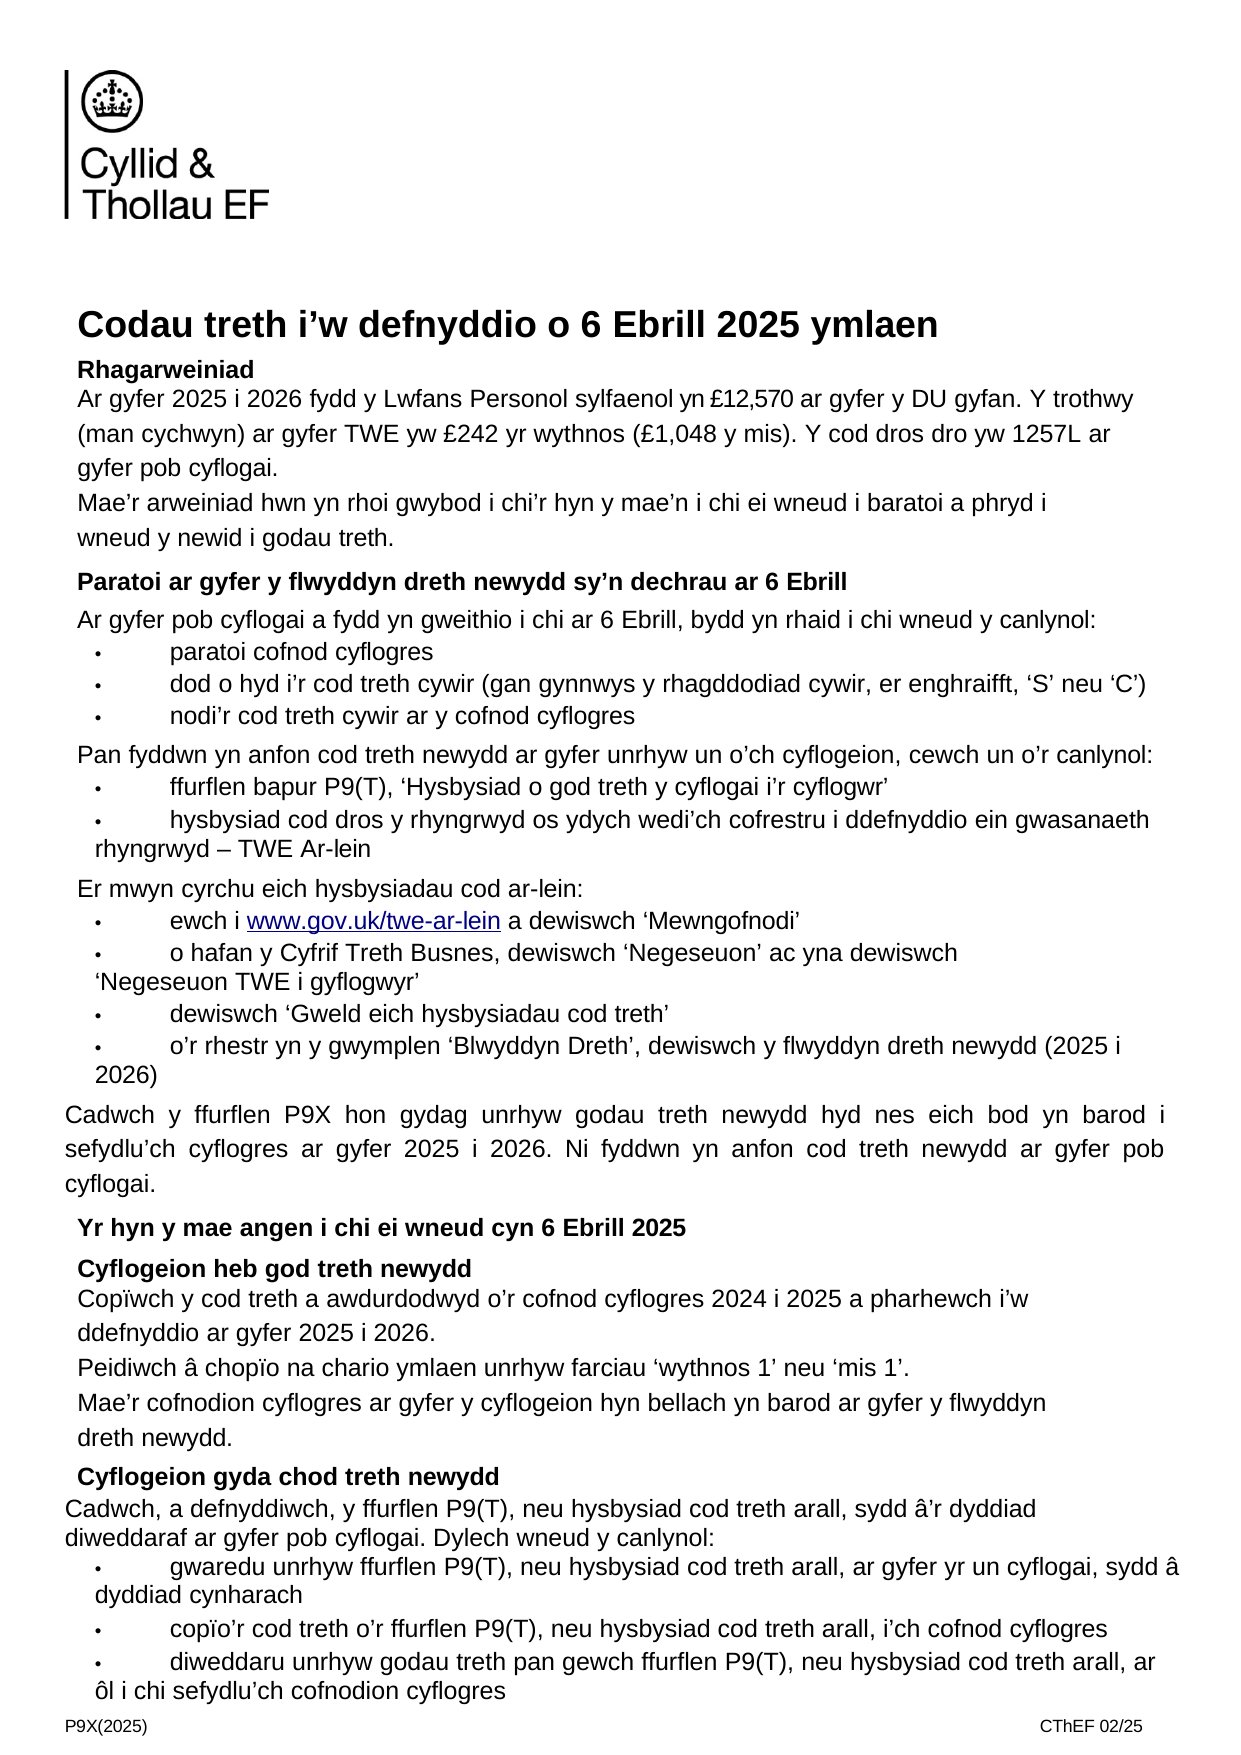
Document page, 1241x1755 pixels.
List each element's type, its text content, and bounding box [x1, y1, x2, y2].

text Er mwyn cyrchu eich hysbysiadau cod ar-lein: [77, 874, 1181, 902]
list o hafan y Cyfrif Treth Busnes, dewiswch ‘Negeseuon’ ac yna dewiswch ‘Negeseuon TWE i gyflogwyr’ [94, 938, 1181, 996]
list dewiswch ‘Gweld eich hysbysiadau cod treth’ [94, 999, 1181, 1028]
list dod o hyd i’r cod treth cywir (gan gynnwys y rhagddodiad cywir, er enghraifft, ‘S’ neu ‘C’) [94, 669, 1181, 698]
text Cadwch, a defnyddiwch, y ffurflen P9(T), neu hysbysiad cod treth arall, sydd â’r dyddiad diweddaraf ar gyfer pob cyflogai. Dylech wneud y canlynol: [64, 1494, 1121, 1552]
list ffurflen bapur P9(T), ‘Hysbysiad o god treth y cyflogai i’r cyflogwr’ [94, 772, 1181, 801]
text Pan fyddwn yn anfon cod treth newydd ar gyfer unrhyw un o’ch cyflogeion, cewch un o’r canlynol: [77, 740, 1181, 769]
list copïo’r cod treth o’r ffurflen P9(T), neu hysbysiad cod treth arall, i’ch cofnod cyflogres [94, 1614, 1181, 1642]
text Mae’r arweiniad hwn yn rhoi gwybod i chi’r hyn y mae’n i chi ei wneud i baratoi a phryd i wneud y newid i godau treth. [77, 488, 1181, 551]
text Ar gyfer pob cyflogai a fydd yn gweithio i chi ar 6 Ebrill, bydd yn rhaid i chi wneud y canlynol: [77, 604, 1181, 633]
text Cadwch y ffurflen P9X hon gydag unrhyw godau treth newydd hyd nes eich bod yn barod i sefydlu’ch cyflogres ar gyfer 2025 i 2026. Ni fyddwn yn anfon cod treth newydd ar gyfer pob cyflogai. [64, 1100, 1166, 1197]
list gwaredu unrhyw ffurflen P9(T), neu hysbysiad cod treth arall, ar gyfer yr un cyflogai, sydd â dyddiad cynharach [94, 1552, 1181, 1609]
text Peidiwch â chopïo na chario ymlaen unrhyw farciau ‘wythnos 1’ neu ‘mis 1’. [77, 1353, 1121, 1382]
subtitle Yr hyn y mae angen i chi ei wneud cyn 6 Ebrill 2025 [77, 1213, 1181, 1242]
list nodi’r cod treth cywir ar y cofnod cyflogres [94, 701, 1181, 730]
list hysbysiad cod dros y rhyngrwyd os ydych wedi’ch cofrestru i ddefnyddio ein gwasanaeth rhyngrwyd – TWE Ar-lein [94, 805, 1181, 863]
subtitle Rhagarweiniad [77, 355, 1181, 383]
subtitle Cyflogeion gyda chod treth newydd [64, 1462, 1181, 1490]
subtitle Codau treth i’w defnyddio o 6 Ebrill 2025 ymlaen [64, 302, 1181, 345]
list o’r rhestr yn y gwymplen ‘Blwyddyn Dreth’, dewiswch y flwyddyn dreth newydd (2025 i 2026) [94, 1031, 1181, 1089]
list diweddaru unrhyw godau treth pan gewch ffurflen P9(T), neu hysbysiad cod treth arall, ar ôl i chi sefydlu’ch cofnodion cyflogres [94, 1647, 1181, 1704]
subtitle Paratoi ar gyfer y flwyddyn dreth newydd sy’n dechrau ar 6 Ebrill [77, 567, 1181, 596]
text Ar gyfer 2025 i 2026 fydd y Lwfans Personol sylfaenol yn £12,570 ar gyfer y DU gyfan. Y trothwy (man cychwyn) ar gyfer TWE yw £242 yr wythnos (£1,048 y mis). Y cod dros dro yw 1257L ar gyfer pob cyflogai. [77, 384, 1181, 482]
subtitle Cyflogeion heb god treth newydd [64, 1254, 1181, 1283]
text Copïwch y cod treth a awdurdodwyd o’r cofnod cyflogres 2024 i 2025 a pharhewch i’w ddefnyddio ar gyfer 2025 i 2026. [77, 1284, 1121, 1347]
list paratoi cofnod cyflogres [94, 637, 1181, 666]
text Mae’r cofnodion cyflogres ar gyfer y cyflogeion hyn bellach yn barod ar gyfer y flwyddyn dreth newydd. [77, 1388, 1121, 1452]
list ewch i www.gov.uk/twe-ar-lein a dewiswch ‘Mewngofnodi’ [94, 906, 1181, 935]
